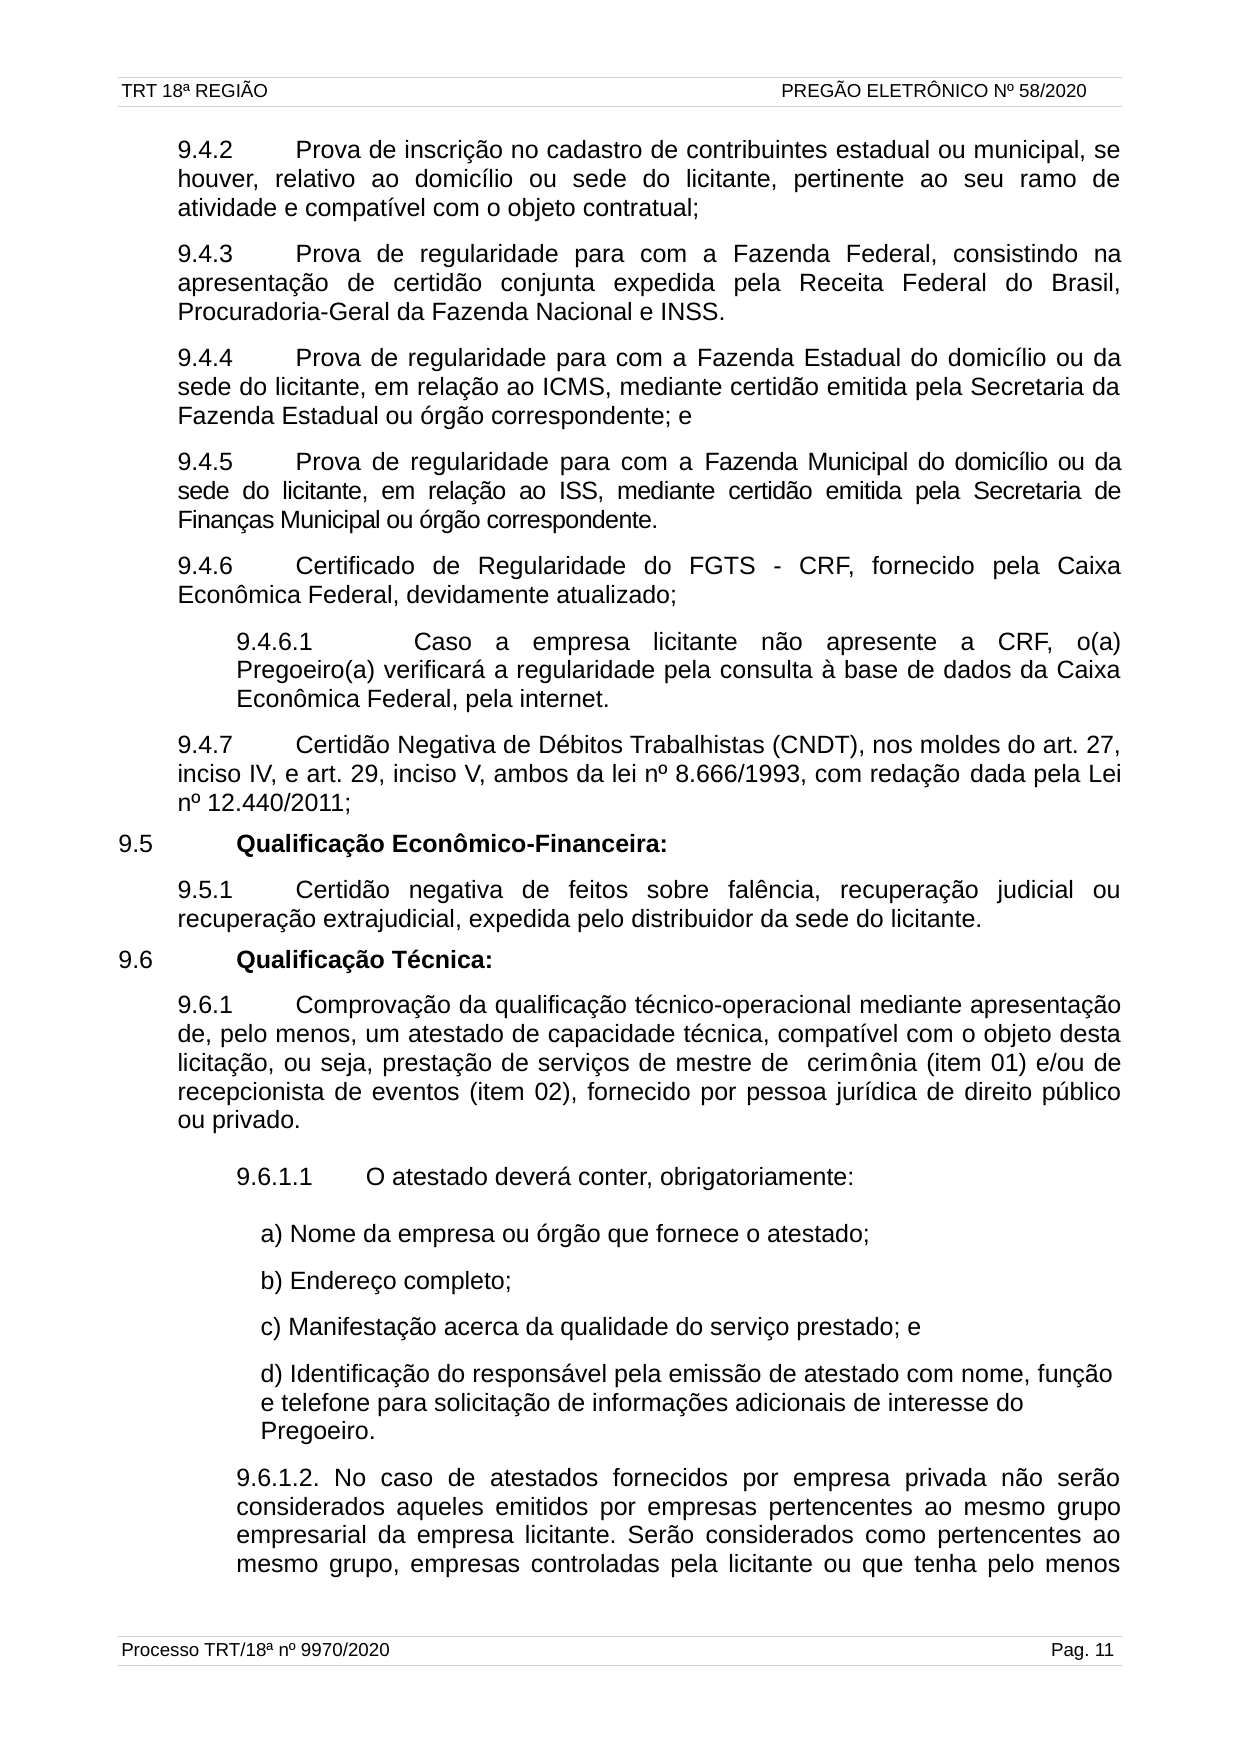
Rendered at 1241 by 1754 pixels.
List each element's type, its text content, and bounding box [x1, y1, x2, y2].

list 9.4.5 Prova de regularidade para com a Fazenda Municipal do domicílio ou da sede do licitante, em relação ao ISS, mediante certidão emitida pela Secretaria de Finanças Municipal ou órgão correspondente. [177, 447, 1122, 534]
text 9.5 Qualificação Econômico-Financeira: [118, 829, 1122, 858]
text 9.6.1.2. No caso de atestados fornecidos por empresa privada não serão considerados aqueles emitidos por empresas pertencentes ao mesmo grupo empresarial da empresa licitante. Serão considerados como pertencentes ao mesmo grupo, empresas controladas pela licitante ou que tenha pelo menos [236, 1463, 1122, 1578]
list 9.4.4 Prova de regularidade para com a Fazenda Estadual do domicílio ou da sede do licitante, em relação ao ICMS, mediante certidão emitida pela Secretaria da Fazenda Estadual ou órgão correspondente; e [177, 343, 1122, 430]
list 9.4.6 Certificado de Regularidade do FGTS - CRF, fornecido pela Caixa Econômica Federal, devidamente atualizado; [177, 551, 1122, 609]
text 9.5.1 Certidão negativa de feitos sobre falência, recuperação judicial ou recuperação extrajudicial, expedida pelo distribuidor da sede do licitante. [177, 875, 1122, 932]
text 9.6.1.1 O atestado deverá conter, obrigatoriamente: [236, 1162, 1122, 1191]
text b) Endereço completo; [193, 1266, 1122, 1295]
text c) Manifestação acerca da qualidade do serviço prestado; e [193, 1312, 1122, 1341]
text 9.6 Qualificação Técnica: [118, 945, 1122, 973]
text a) Nome da empresa ou órgão que fornece o atestado; [193, 1219, 1122, 1248]
text 9.4.6.1 Caso a empresa licitante não apresente a CRF, o(a) Pregoeiro(a) verificará a regularidade pela consulta à base de dados da Caixa Econômica Federal, pela internet. [236, 627, 1122, 713]
list 9.4.2 Prova de inscrição no cadastro de contribuintes estadual ou municipal, se houver, relativo ao domicílio ou sede do licitante, pertinente ao seu ramo de atividade e compatível com o objeto contratual; [177, 136, 1122, 222]
list 9.4.3 Prova de regularidade para com a Fazenda Federal, consistindo na apresentação de certidão conjunta expedida pela Receita Federal do Brasil, Procuradoria-Geral da Fazenda Nacional e INSS. [177, 239, 1122, 326]
list 9.4.7 Certidão Negativa de Débitos Trabalhistas (CNDT), nos moldes do art. 27, inciso IV, e art. 29, inciso V, ambos da lei nº 8.666/1993, com redação dada pela Lei nº 12.440/2011; [177, 731, 1122, 817]
text 9.6.1 Comprovação da qualificação técnico-operacional mediante apresentação de, pelo menos, um atestado de capacidade técnica, compatível com o objeto desta licitação, ou seja, prestação de serviços de mestre de cerimônia (item 01) e/ou de recepcionista de eventos (item 02), fornecido por pessoa jurídica de direito público ou privado. [177, 990, 1122, 1134]
text d) Identificação do responsável pela emissão de atestado com nome, função e telefone para solicitação de informações adicionais de interesse do Pregoeiro. [193, 1359, 1122, 1445]
